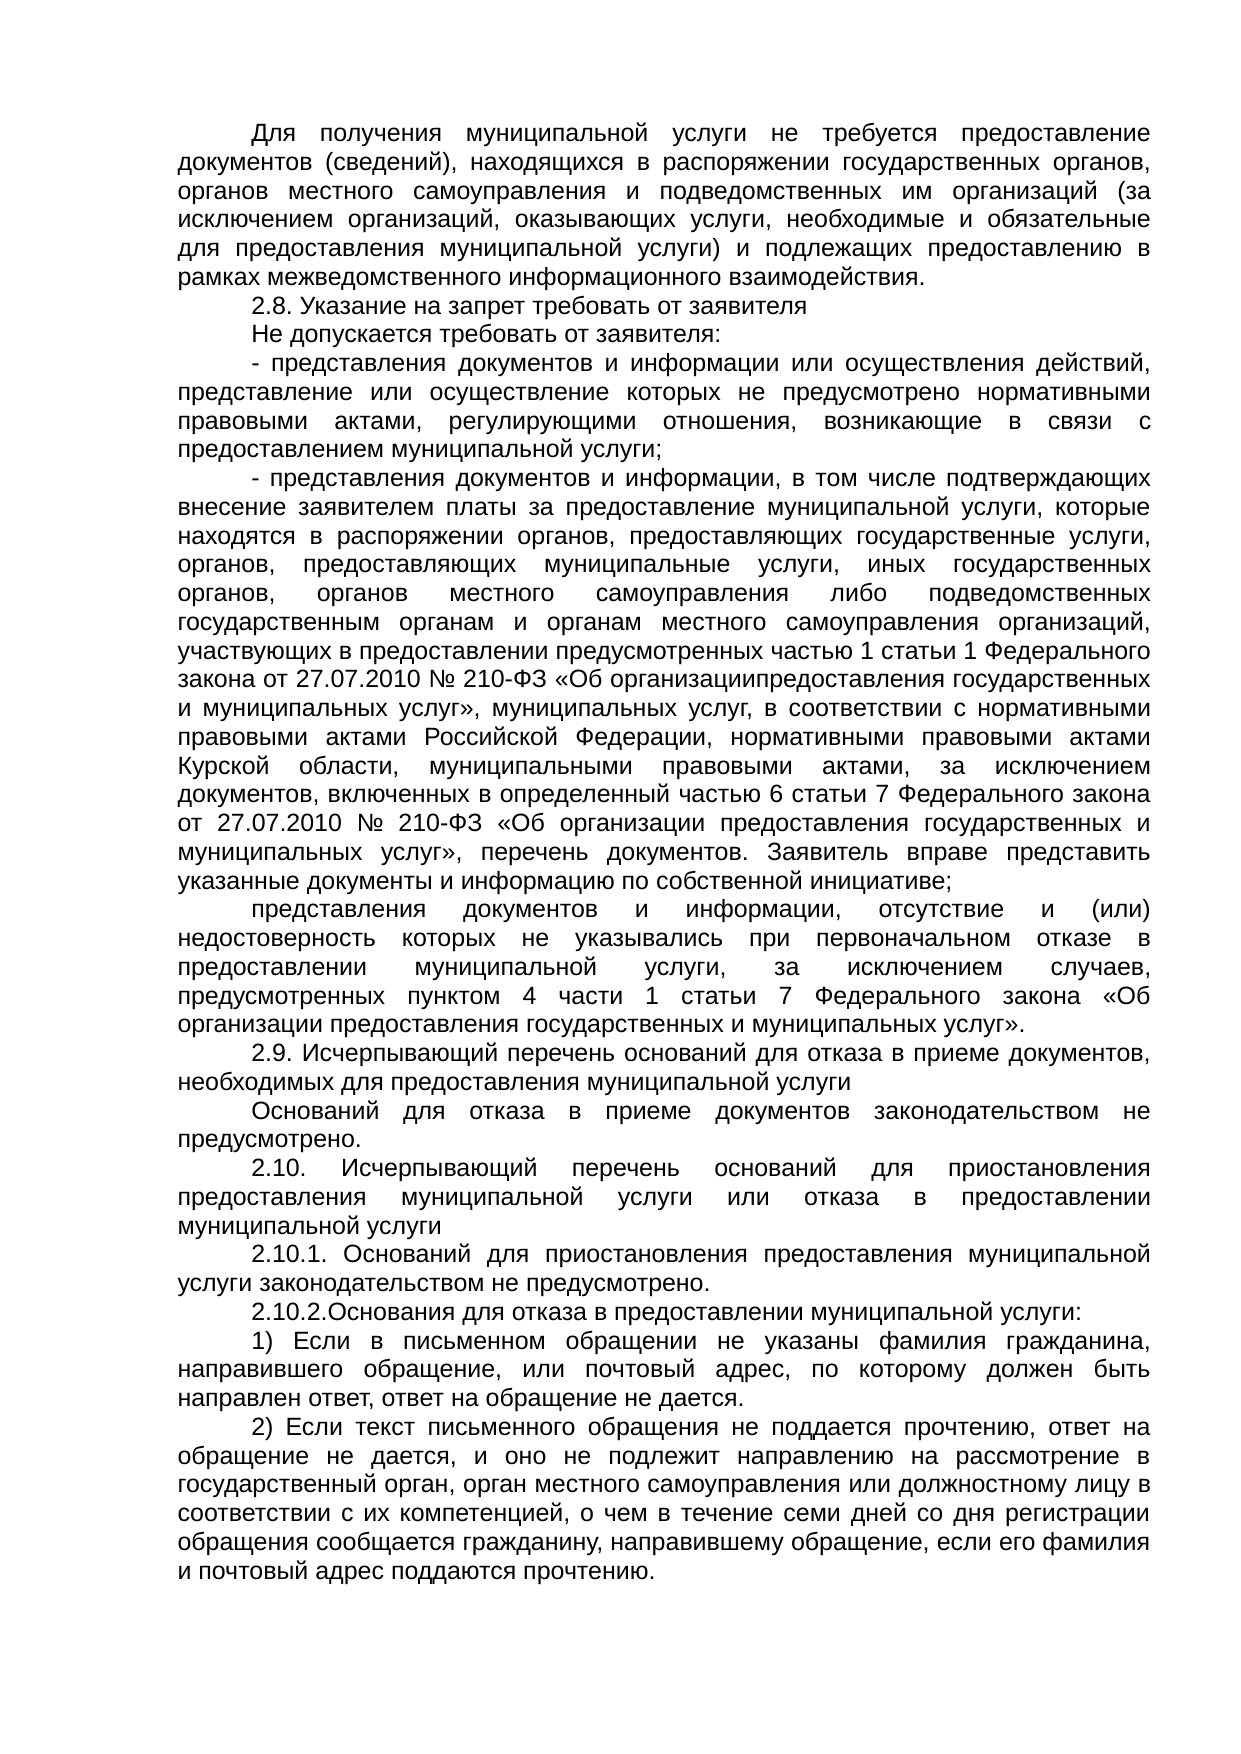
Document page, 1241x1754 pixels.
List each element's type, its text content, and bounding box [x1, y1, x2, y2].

text Не допускается требовать от заявителя: [177, 319, 1152, 348]
text представления документов и информации, отсутствие и (или) недостоверность которых не указывались при первоначальном отказе в предоставлении муниципальной услуги, за исключением случаев, предусмотренных пунктом 4 части 1 статьи 7 Федерального закона «Об организации предоставления государственных и муниципальных услуг». [177, 894, 1152, 1038]
text 2.8. Указание на запрет требовать от заявителя [177, 291, 1152, 319]
text 1) Если в письменном обращении не указаны фамилия гражданина, направившего обращение, или почтовый адрес, по которому должен быть направлен ответ, ответ на обращение не дается. [177, 1326, 1152, 1412]
text - представления документов и информации или осуществления действий, представление или осуществление которых не предусмотрено нормативными правовыми актами, регулирующими отношения, возникающие в связи с предоставлением муниципальной услуги; [177, 348, 1152, 463]
text Для получения муниципальной услуги не требуется предоставление документов (сведений), находящихся в распоряжении государственных органов, органов местного самоуправления и подведомственных им организаций (за исключением организаций, оказывающих услуги, необходимые и обязательные для предоставления муниципальной услуги) и подлежащих предоставлению в рамках межведомственного информационного взаимодействия. [177, 118, 1152, 291]
text 2.10.2.Основания для отказа в предоставлении муниципальной услуги: [177, 1297, 1152, 1326]
text 2.10. Исчерпывающий перечень оснований для приостановления предоставления муниципальной услуги или отказа в предоставлении муниципальной услуги [177, 1153, 1152, 1239]
text 2.10.1. Оснований для приостановления предоставления муниципальной услуги законодательством не предусмотрено. [177, 1239, 1152, 1297]
text - представления документов и информации, в том числе подтверждающих внесение заявителем платы за предоставление муниципальной услуги, которые находятся в распоряжении органов, предоставляющих государственные услуги, органов, предоставляющих муниципальные услуги, иных государственных органов, органов местного самоуправления либо подведомственных государственным органам и органам местного самоуправления организаций, участвующих в предоставлении предусмотренных частью 1 статьи 1 Федерального закона от 27.07.2010 № 210-ФЗ «Об организациипредоставления государственных и муниципальных услуг», муниципальных услуг, в соответствии с нормативными правовыми актами Российской Федерации, нормативными правовыми актами Курской области, муниципальными правовыми актами, за исключением документов, включенных в определенный частью 6 статьи 7 Федерального закона от 27.07.2010 № 210-ФЗ «Об организации предоставления государственных и муниципальных услуг», перечень документов. Заявитель вправе представить указанные документы и информацию по собственной инициативе; [177, 463, 1152, 894]
text Оснований для отказа в приеме документов законодательством не предусмотрено. [177, 1096, 1152, 1153]
text 2) Если текст письменного обращения не поддается прочтению, ответ на обращение не дается, и оно не подлежит направлению на рассмотрение в государственный орган, орган местного самоуправления или должностному лицу в соответствии с их компетенцией, о чем в течение семи дней со дня регистрации обращения сообщается гражданину, направившему обращение, если его фамилия и почтовый адрес поддаются прочтению. [177, 1412, 1152, 1584]
text 2.9. Исчерпывающий перечень оснований для отказа в приеме документов, необходимых для предоставления муниципальной услуги [177, 1038, 1152, 1096]
